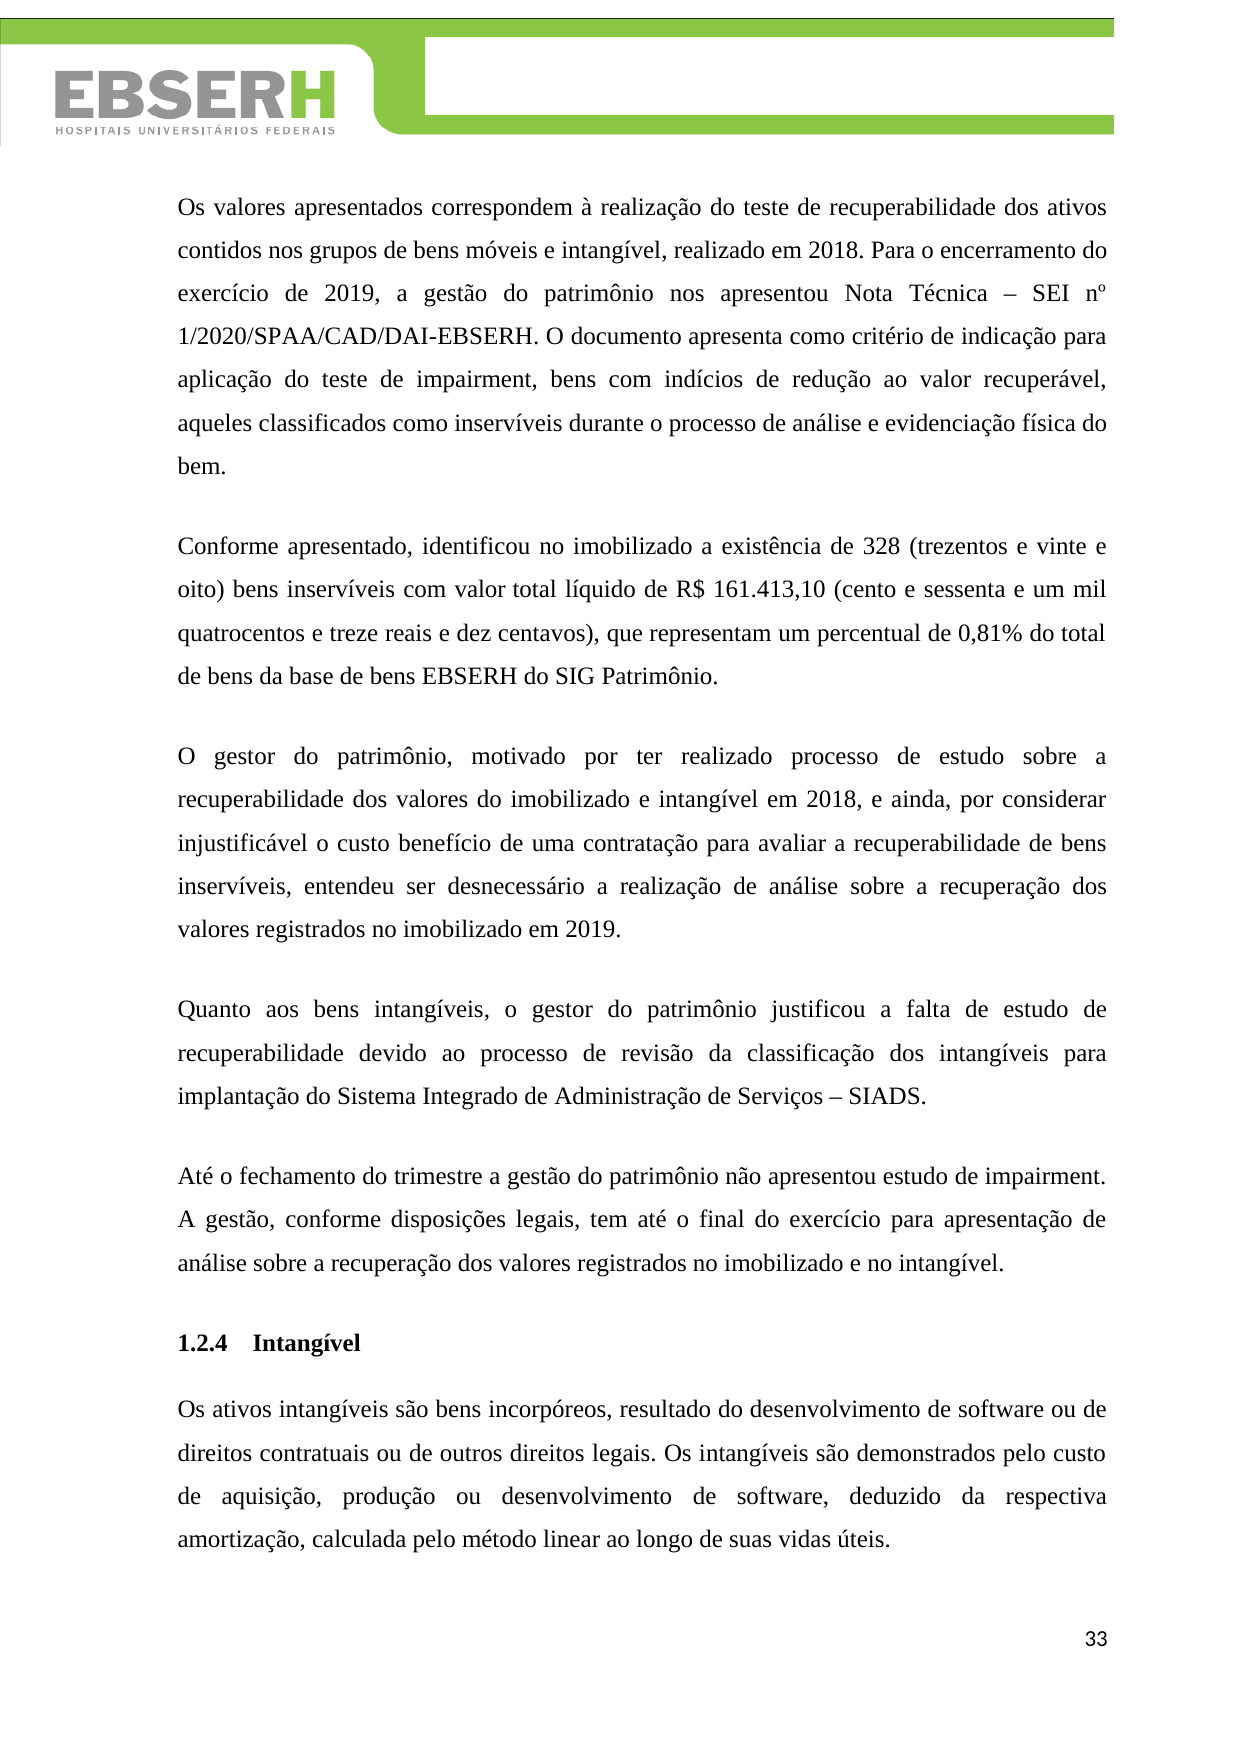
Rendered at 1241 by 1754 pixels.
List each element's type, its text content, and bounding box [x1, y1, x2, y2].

text Conforme apresentado, identificou no imobilizado a existência de 328 (trezentos e vinte e oito) bens inservíveis com valor total líquido de R$ 161.413,10 (cento e sessenta e um mil quatrocentos e treze reais e dez centavos), que representam um percentual de 0,81% do total de bens da base de bens EBSERH do SIG Patrimônio. [177, 531, 1107, 689]
text Os ativos intangíveis são bens incorpóreos, resultado do desenvolvimento de software ou de direitos contratuais ou de outros direitos legais. Os intangíveis são demonstrados pelo custo de aquisição, produção ou desenvolvimento de software, deduzido da respectiva amortização, calculada pelo método linear ao longo de suas vidas úteis. [177, 1394, 1107, 1553]
list Intangível [177, 1328, 1107, 1357]
text Quanto aos bens intangíveis, o gestor do patrimônio justificou a falta de estudo de recuperabilidade devido ao processo de revisão da classificação dos intangíveis para implantação do Sistema Integrado de Administração de Serviços – SIADS. [177, 994, 1107, 1109]
text O gestor do patrimônio, motivado por ter realizado processo de estudo sobre a recuperabilidade dos valores do imobilizado e intangível em 2018, e ainda, por considerar injustificável o custo benefício de uma contratação para avaliar a recuperabilidade de bens inservíveis, entendeu ser desnecessário a realização de análise sobre a recuperação dos valores registrados no imobilizado em 2019. [177, 741, 1107, 943]
text Até o fechamento do trimestre a gestão do patrimônio não apresentou estudo de impairment. A gestão, conforme disposições legais, tem até o final do exercício para apresentação de análise sobre a recuperação dos valores registrados no imobilizado e no intangível. [177, 1161, 1107, 1276]
text Os valores apresentados correspondem à realização do teste de recuperabilidade dos ativos contidos nos grupos de bens móveis e intangível, realizado em 2018. Para o encerramento do exercício de 2019, a gestão do patrimônio nos apresentou Nota Técnica – SEI nº 1/2020/SPAA/CAD/DAI​-EBSERH. O documento apresenta como critério de indicação para aplicação do teste de impairment, bens com indícios de redução ao valor recuperável, aqueles classificados como inservíveis durante o processo de análise e evidenciação física do bem. [177, 192, 1107, 479]
